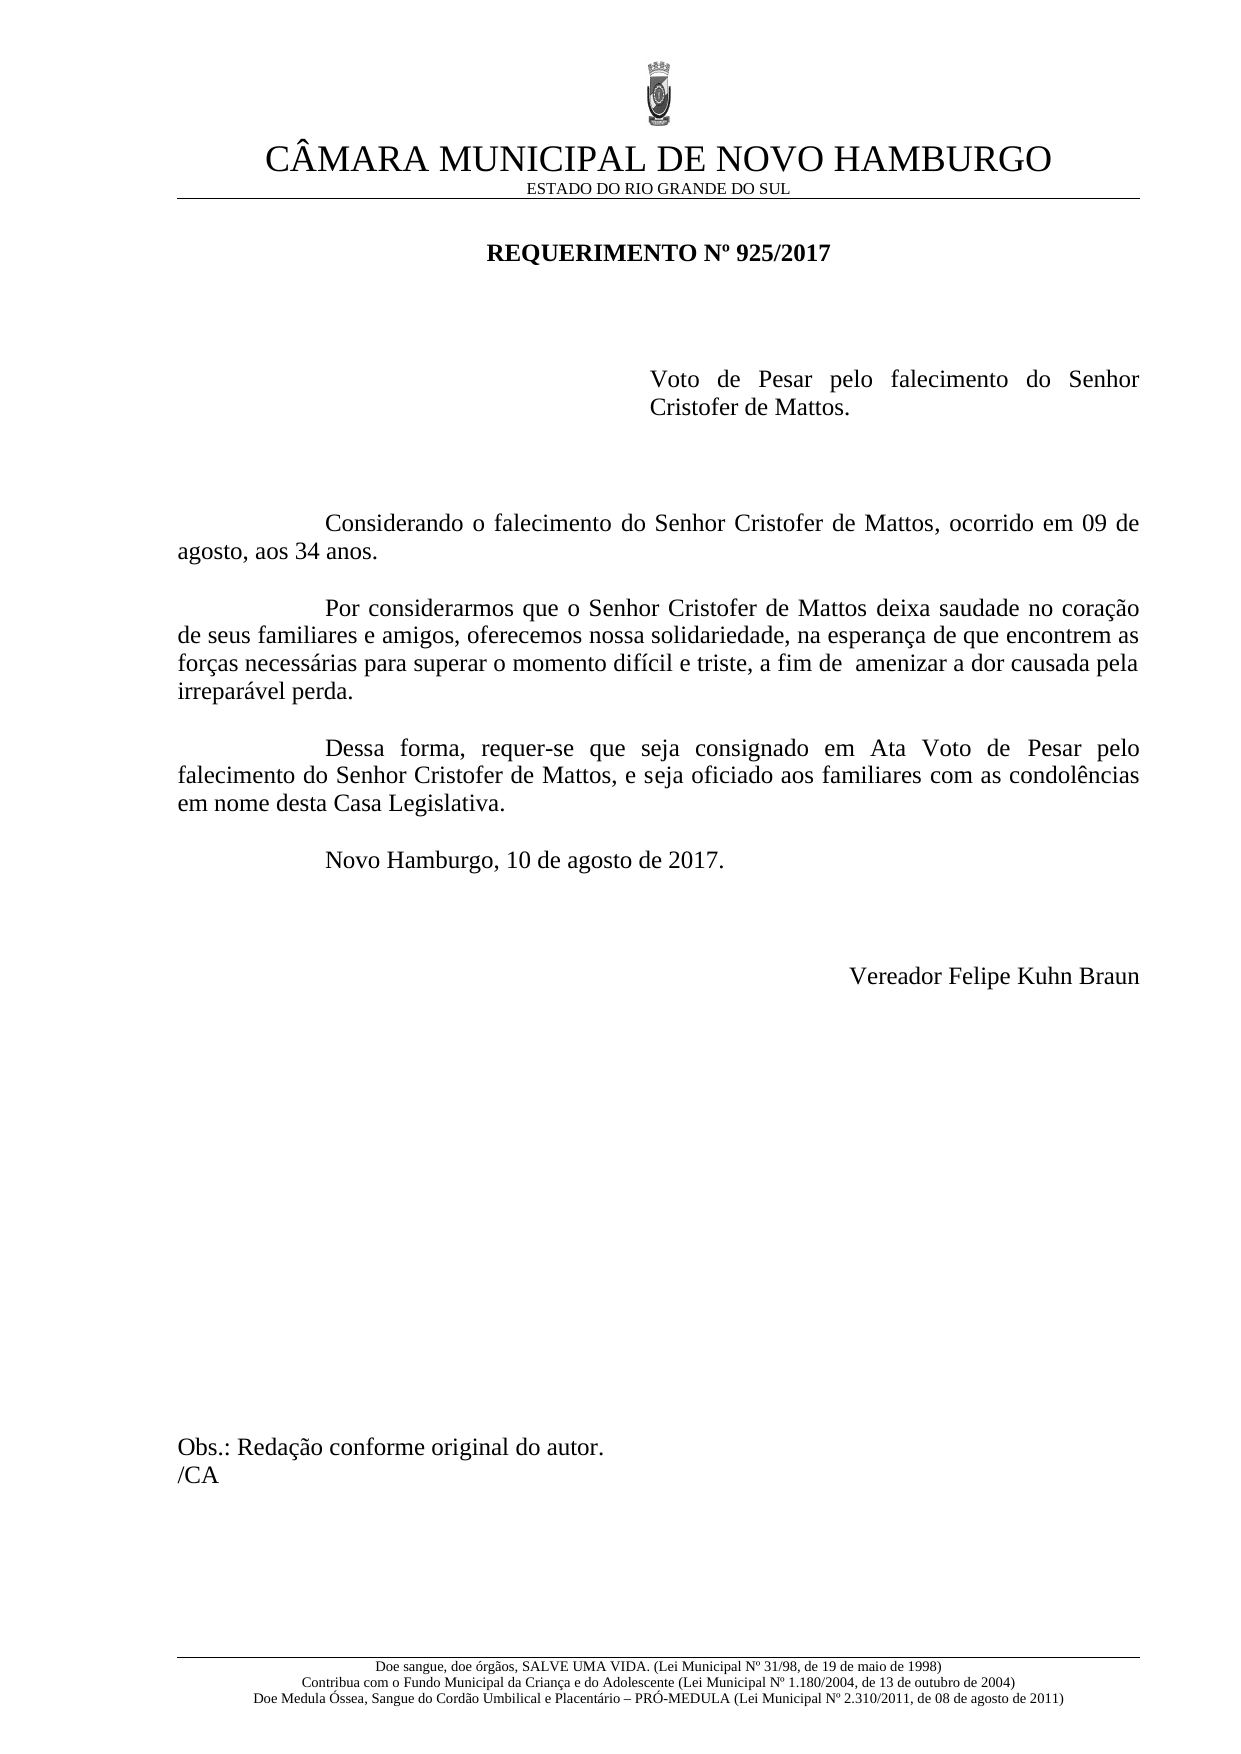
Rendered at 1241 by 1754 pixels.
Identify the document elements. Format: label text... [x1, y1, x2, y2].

text Vereador Felipe Kuhn Braun [177, 962, 1140, 990]
title REQUERIMENTO Nº 925/2017 [177, 239, 1140, 266]
text Obs.: Redação conforme original do autor. [177, 1433, 1140, 1461]
text Voto de Pesar pelo falecimento do Senhor Cristofer de Mattos. [649, 365, 1140, 421]
text Novo Hamburgo, 10 de agosto de 2017. [177, 846, 1140, 874]
text Por considerarmos que o Senhor Cristofer de Mattos deixa saudade no coração de seus familiares e amigos, oferecemos nossa solidariedade, na esperança de que encontrem as forças necessárias para superar o momento difícil e triste, a fim de amenizar a dor causada pela irreparável perda. [177, 594, 1140, 705]
text Dessa forma, requer-se que seja consignado em Ata Voto de Pesar pelo falecimento do Senhor Cristofer de Mattos, e seja oficiado aos familiares com as condolências em nome desta Casa Legislativa. [177, 734, 1140, 817]
text Considerando o falecimento do Senhor Cristofer de Mattos, ocorrido em 09 de agosto, aos 34 anos. [177, 509, 1140, 565]
text /CA [177, 1461, 1140, 1489]
